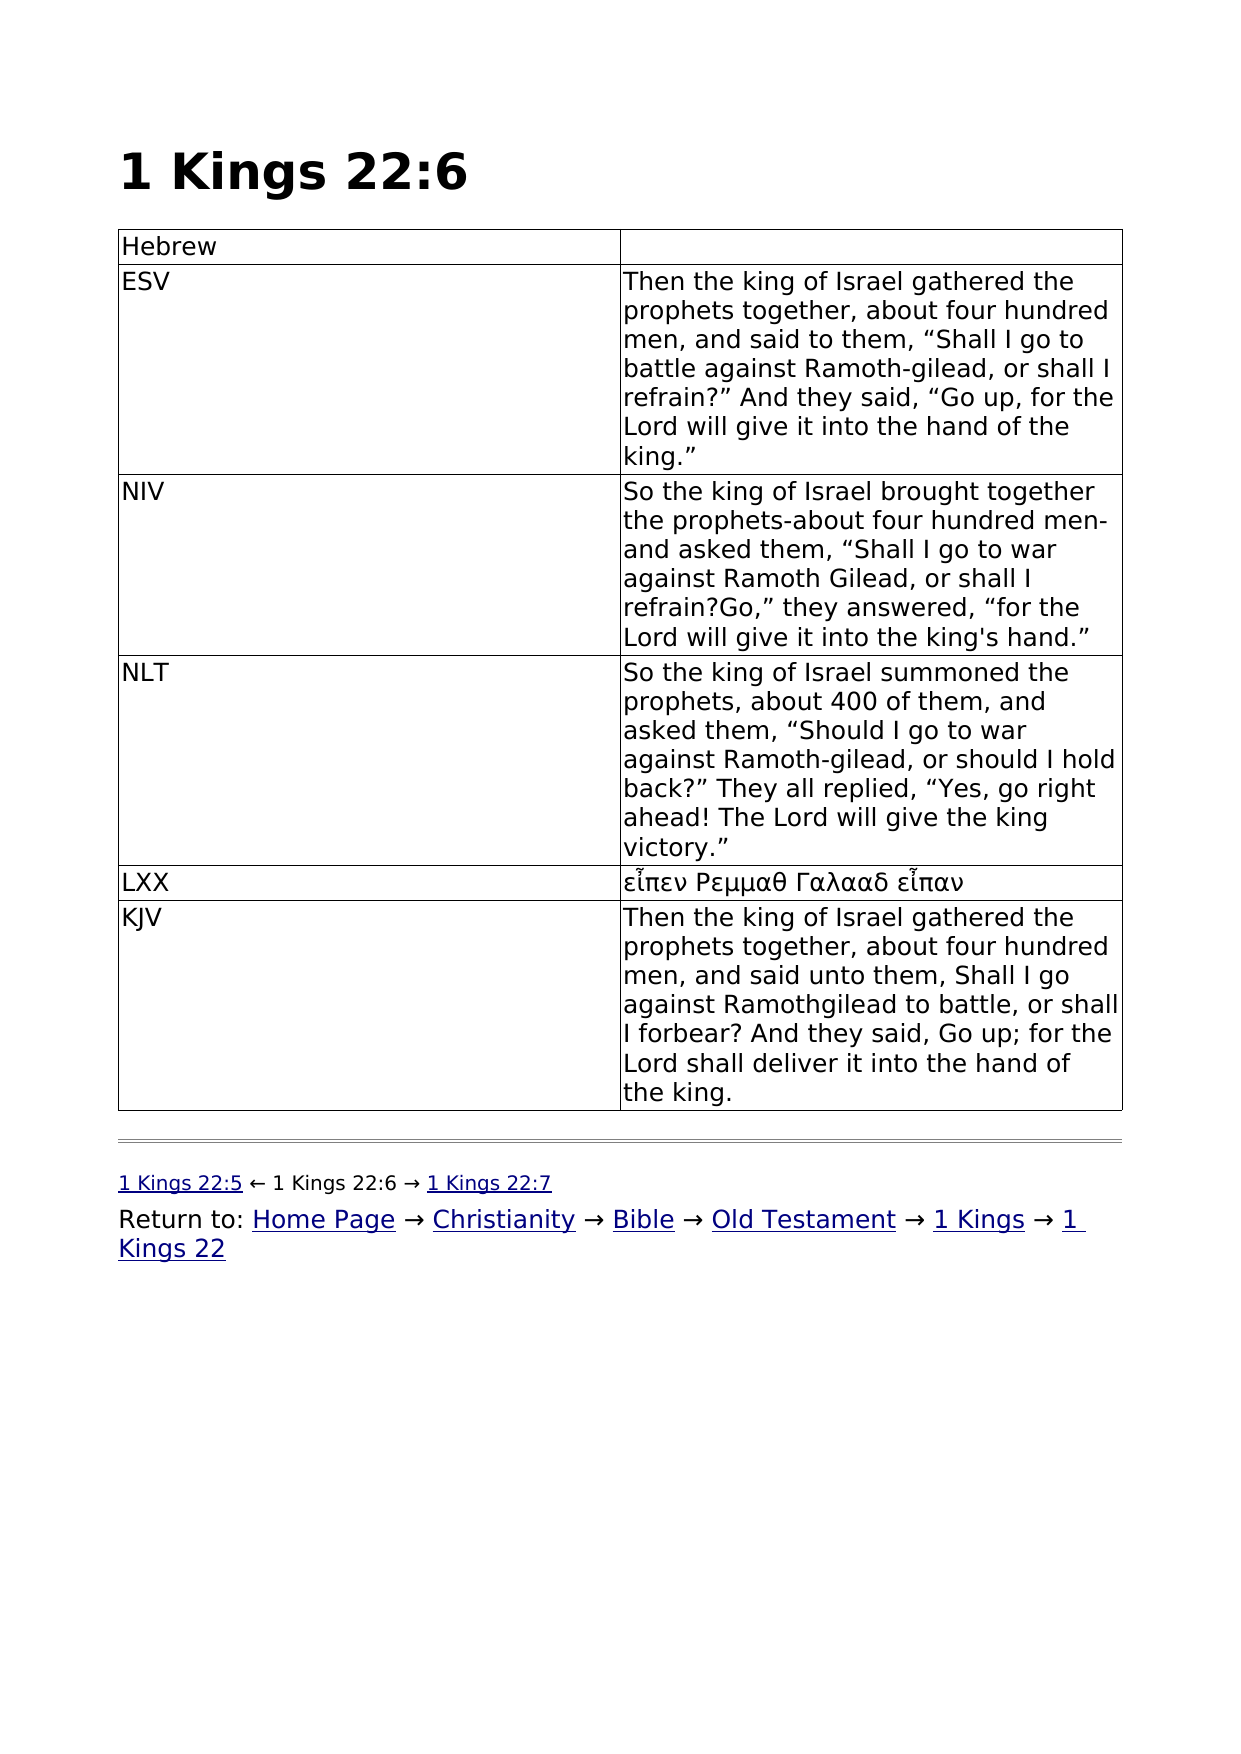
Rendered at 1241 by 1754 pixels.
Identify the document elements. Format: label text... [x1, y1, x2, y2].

table_header [621, 230, 1122, 264]
table_cell εἶπεν Ρεμμαθ Γαλααδ εἶπαν [621, 866, 1122, 900]
table_cell So the king of Israel brought together the prophets-about four hundred men-and asked them, “Shall I go to war against Ramoth Gilead, or shall I refrain?Go,” they answered, “for the Lord will give it into the king's hand.” [621, 475, 1122, 655]
subtitle 1 Kings 22:6 [118, 143, 1122, 201]
text 1 Kings 22:5 ← 1 Kings 22:6 → 1 Kings 22:7 [118, 1171, 1122, 1205]
table_header Hebrew [119, 230, 620, 264]
table_cell LXX [119, 866, 620, 900]
table_cell NIV [119, 475, 620, 655]
table_cell NLT [119, 656, 620, 865]
table_cell KJV [119, 901, 620, 1110]
table_cell ESV [119, 265, 620, 474]
table_cell Then the king of Israel gathered the prophets together, about four hundred men, and said unto them, Shall I go against Ramothgilead to battle, or shall I forbear? And they said, Go up; for the Lord shall deliver it into the hand of the king. [621, 901, 1122, 1110]
text Return to: Home Page → Christianity → Bible → Old Testament → 1 Kings → 1 Kings 22 [118, 1205, 1122, 1264]
table_cell So the king of Israel summoned the prophets, about 400 of them, and asked them, “Should I go to war against Ramoth-gilead, or should I hold back?” They all replied, “Yes, go right ahead! The Lord will give the king victory.” [621, 656, 1122, 865]
table_cell Then the king of Israel gathered the prophets together, about four hundred men, and said to them, “Shall I go to battle against Ramoth-gilead, or shall I refrain?” And they said, “Go up, for the Lord will give it into the hand of the king.” [621, 265, 1122, 474]
